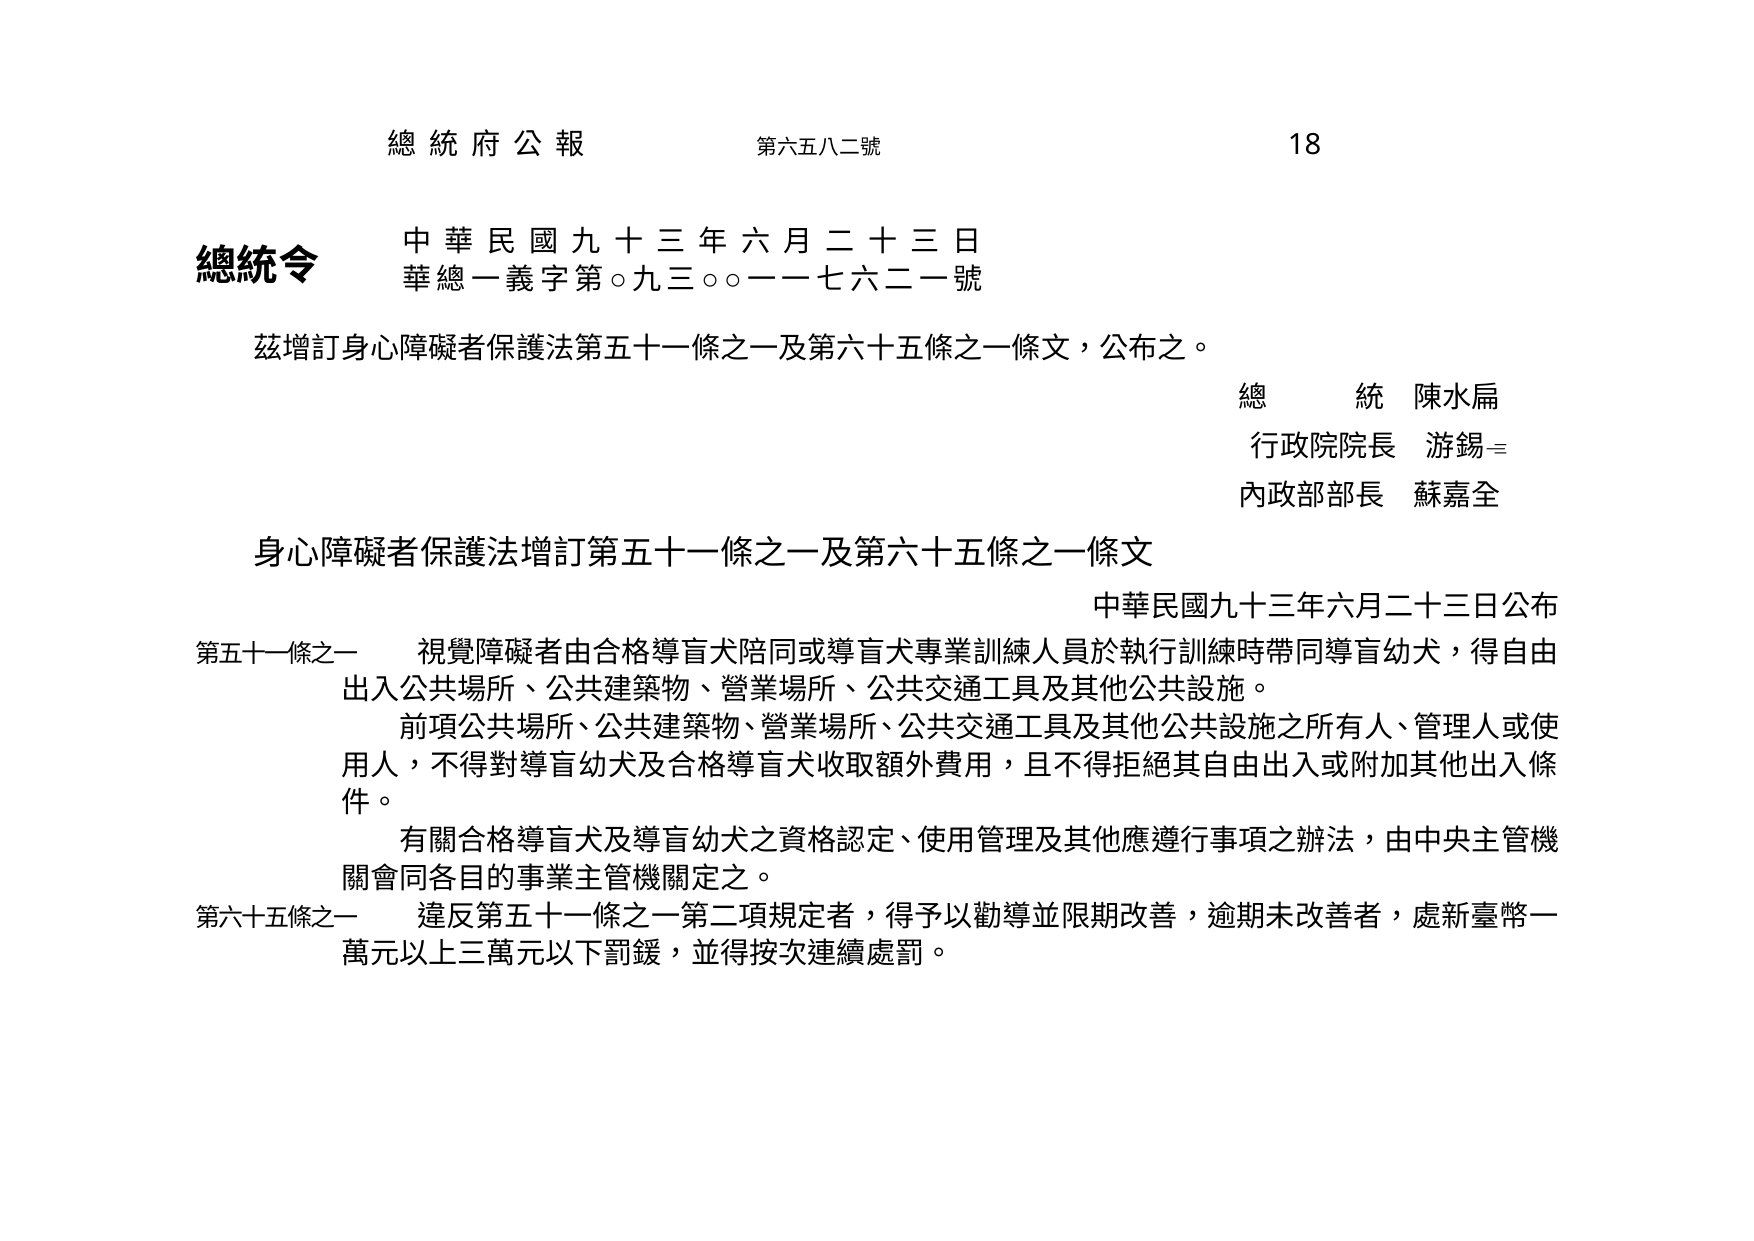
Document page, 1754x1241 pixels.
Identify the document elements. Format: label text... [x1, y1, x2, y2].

text 中華民國九十三年六月二十三日公布 [195, 587, 1559, 624]
text 茲增訂身心障礙者保護法第五十一條之一及第六十五條之一條文，公布之。 [195, 328, 1559, 366]
text 前項公共場所、公共建築物、營業場所、公共交通工具及其他公共設施之所有人、管理人或使用人，不得對導盲幼犬及合格導盲犬收取額外費用，且不得拒絕其自由出入或附加其他出入條件。 [341, 707, 1559, 820]
table_header 中華民國九十三年六月二十三日 華總一義字第○九三○○一一七六二一號 [399, 222, 986, 328]
text 第六十五條之一 違反第五十一條之一第二項規定者，得予以勸導並限期改善，逾期未改善者，處新臺幣一萬元以上三萬元以下罰鍰，並得按次連續處罰。 [195, 896, 1559, 971]
table_header 總統令 [192, 222, 399, 328]
text 第五十一條之一 視覺障礙者由合格導盲犬陪同或導盲犬專業訓練人員於執行訓練時帶同導盲幼犬，得自由出入公共場所、公共建築物、營業場所、公共交通工具及其他公共設施。 [195, 632, 1559, 707]
text 內政部部長 蘇嘉全 [195, 475, 1501, 512]
text 身心障礙者保護法增訂第五十一條之一及第六十五條之一條文 [253, 531, 1559, 573]
text 總 統 陳水扁 [195, 377, 1501, 414]
text 有關合格導盲犬及導盲幼犬之資格認定、使用管理及其他應遵行事項之辦法，由中央主管機關會同各目的事業主管機關定之。 [341, 820, 1559, 896]
text 行政院院長 游錫 [195, 426, 1501, 463]
